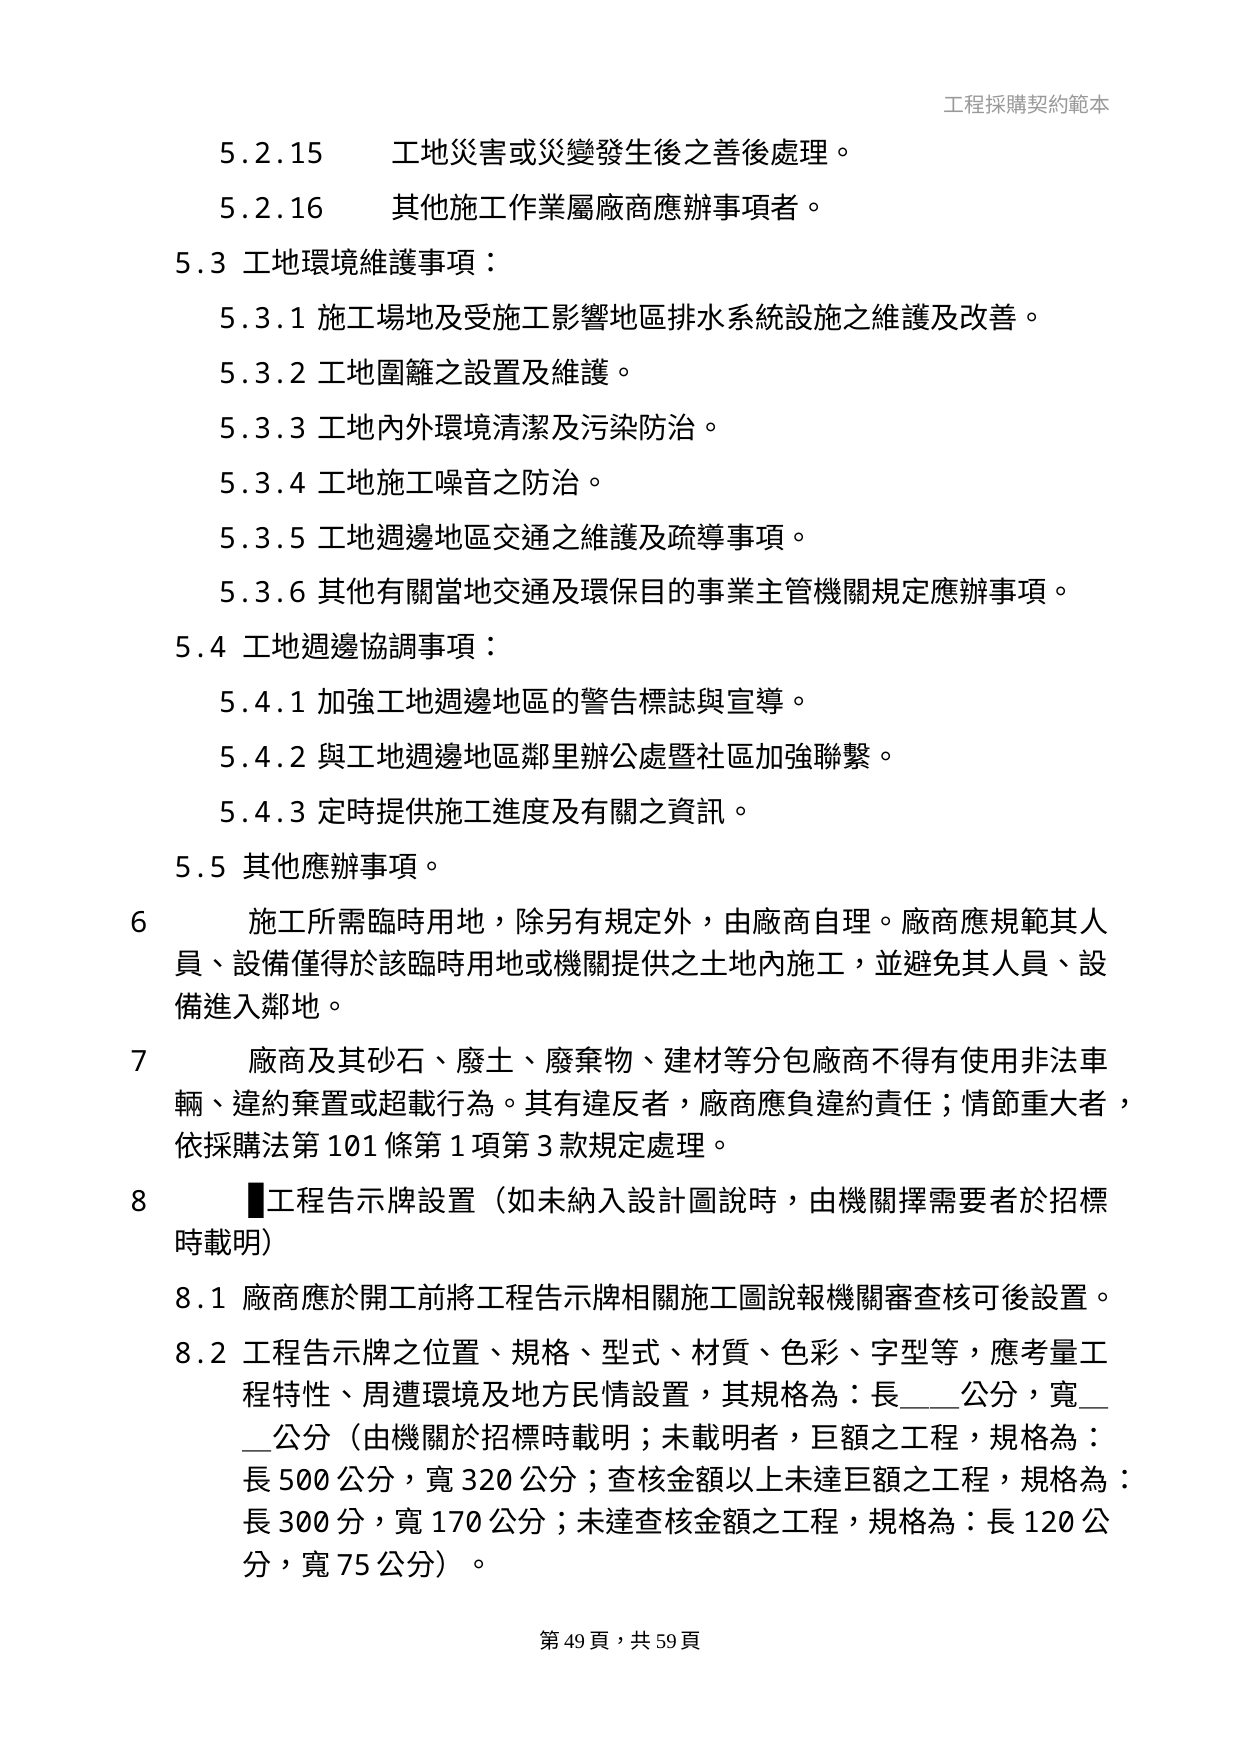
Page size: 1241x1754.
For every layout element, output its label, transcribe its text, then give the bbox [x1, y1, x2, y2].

list 工地施工噪音之防治。 [218, 459, 1110, 502]
list 其他有關當地交通及環保目的事業主管機關規定應辦事項。 [218, 569, 1110, 611]
list ▉工程告示牌設置（如未納入設計圖說時，由機關擇需要者於招標時載明） [130, 1177, 1110, 1262]
list 工地內外環境清潔及污染防治。 [218, 404, 1110, 447]
list 其他施工作業屬廠商應辦事項者。 [218, 185, 1110, 227]
list 工地圍籬之設置及維護。 [218, 349, 1110, 392]
list 工地環境維護事項： [174, 240, 1110, 282]
list 與工地週邊地區鄰里辦公處暨社區加強聯繫。 [218, 734, 1110, 776]
list 廠商及其砂石、廢土、廢棄物、建材等分包廠商不得有使用非法車輛、違約棄置或超載行為。其有違反者，廠商應負違約責任；情節重大者，依採購法第101條第1項第3款規定處理。 [130, 1038, 1110, 1165]
list 其他應辦事項。 [174, 843, 1110, 886]
list 定時提供施工進度及有關之資訊。 [218, 789, 1110, 831]
list 工地週邊地區交通之維護及疏導事項。 [218, 514, 1110, 557]
list 工地災害或災變發生後之善後處理。 [218, 130, 1110, 172]
list 施工所需臨時用地，除另有規定外，由廠商自理。廠商應規範其人員、設備僅得於該臨時用地或機關提供之土地內施工，並避免其人員、設備進入鄰地。 [130, 898, 1110, 1025]
list 廠商應於開工前將工程告示牌相關施工圖說報機關審查核可後設置。 [174, 1275, 1110, 1317]
list 工地週邊協調事項： [174, 624, 1110, 666]
list 工程告示牌之位置、規格、型式、材質、色彩、字型等，應考量工程特性、周遭環境及地方民情設置，其規格為：長＿＿公分，寬＿＿公分（由機關於招標時載明；未載明者，巨額之工程，規格為：長500公分，寬320公分；查核金額以上未達巨額之工程，規格為：長300分，寬170公分；未達查核金額之工程，規格為：長120公分，寬75公分）。 [174, 1329, 1110, 1584]
list 施工場地及受施工影響地區排水系統設施之維護及改善。 [218, 294, 1110, 337]
list 加強工地週邊地區的警告標誌與宣導。 [218, 679, 1110, 721]
